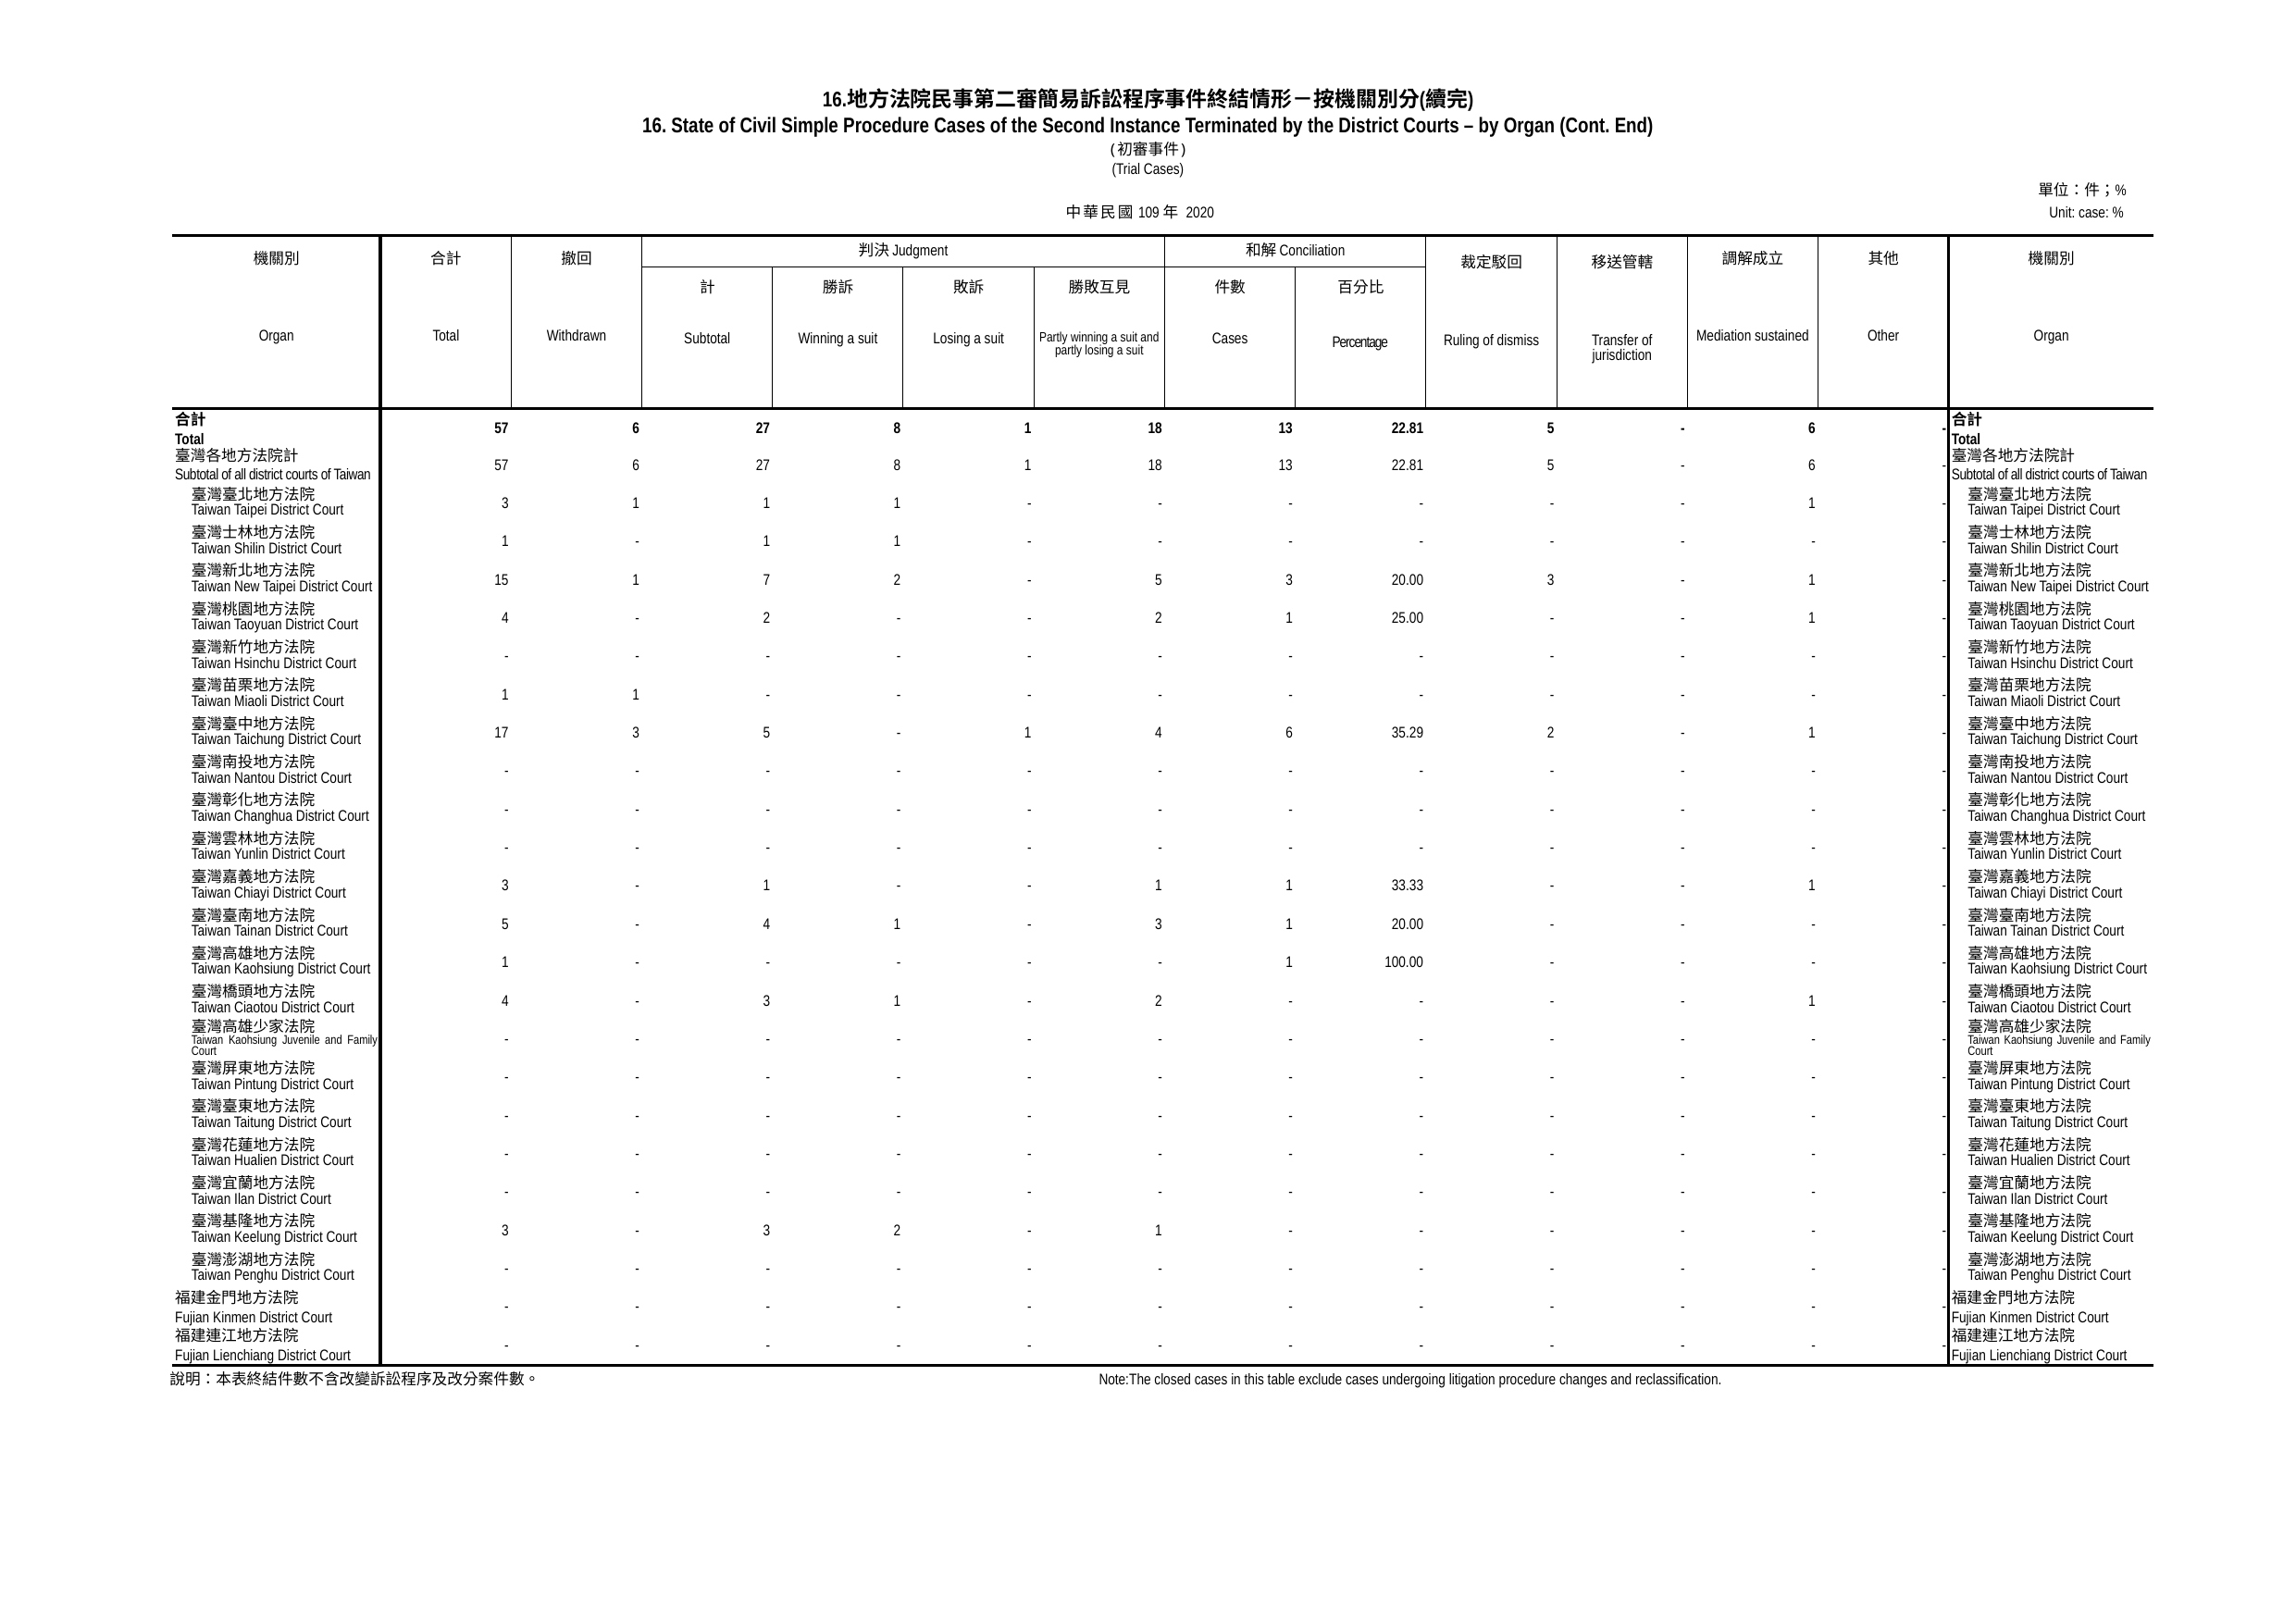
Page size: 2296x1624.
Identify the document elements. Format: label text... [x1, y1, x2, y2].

table_cell 2 [642, 599, 773, 637]
table_cell - [1426, 1211, 1557, 1249]
table_cell - [1818, 1172, 1947, 1210]
table_cell - [1164, 1058, 1295, 1096]
table_cell - [1426, 751, 1557, 789]
table_cell 1 [511, 676, 641, 713]
table_cell - [1164, 1287, 1295, 1325]
table_cell - [1034, 1249, 1164, 1287]
table_cell - [1034, 1134, 1164, 1172]
table_cell - [642, 1249, 773, 1287]
table_cell - [1818, 410, 1947, 445]
table_cell 計 Subtotal [642, 267, 772, 407]
table_cell 4 [382, 981, 511, 1020]
table_cell - [1557, 410, 1687, 445]
table_cell - [511, 1326, 641, 1364]
table_cell 13 [1164, 410, 1295, 445]
table_cell 57 [382, 410, 511, 445]
table_cell - [1557, 484, 1687, 522]
table_header 調解成立 Mediation sustained [1688, 237, 1818, 407]
text (初審事件) [169, 137, 2126, 159]
table_cell - [1557, 445, 1687, 484]
table_cell 1 [773, 484, 903, 522]
table_cell - [903, 1249, 1034, 1287]
table_cell 3 [382, 484, 511, 522]
table_cell - [1164, 1020, 1295, 1058]
table_cell - [1818, 484, 1947, 522]
table_cell - [903, 981, 1034, 1020]
table_cell - [1818, 599, 1947, 637]
table_cell 臺灣基隆地方法院 Taiwan Keelung District Court [172, 1211, 379, 1249]
table_cell - [773, 751, 903, 789]
table_cell - [1296, 790, 1426, 828]
table_cell - [1034, 637, 1164, 675]
table_cell - [1557, 713, 1687, 751]
table_cell - [642, 943, 773, 981]
table_cell 20.00 [1296, 905, 1426, 943]
table_cell - [1818, 866, 1947, 905]
table_cell 8 [773, 410, 903, 445]
table_header 機關別 Organ [172, 237, 379, 407]
table_cell 3 [1164, 560, 1295, 599]
table_cell - [511, 943, 641, 981]
table_cell 1 [382, 943, 511, 981]
table_cell - [1426, 637, 1557, 675]
table_cell 1 [773, 981, 903, 1020]
table_cell 1 [1687, 981, 1818, 1020]
table_cell 2 [1034, 599, 1164, 637]
table_cell - [511, 981, 641, 1020]
table_cell - [1687, 751, 1818, 789]
table_cell 臺灣新北地方法院 Taiwan New Taipei District Court [172, 560, 379, 599]
table_cell - [1034, 751, 1164, 789]
table_cell 臺灣彰化地方法院 Taiwan Changhua District Court [1950, 790, 2153, 828]
table_cell 1 [773, 905, 903, 943]
table_cell - [642, 1287, 773, 1325]
table_cell - [1426, 790, 1557, 828]
table_cell - [903, 1020, 1034, 1058]
table_cell - [1426, 866, 1557, 905]
table_cell 1 [773, 522, 903, 560]
table_cell - [642, 1172, 773, 1210]
table_cell - [382, 790, 511, 828]
table_cell 百分比 Percentage [1296, 267, 1425, 407]
table_cell 臺灣宜蘭地方法院 Taiwan Ilan District Court [1950, 1172, 2153, 1210]
table_cell - [511, 1172, 641, 1210]
table_cell 4 [1034, 713, 1164, 751]
table_cell 2 [773, 560, 903, 599]
table_cell - [773, 713, 903, 751]
table_cell 6 [1164, 713, 1295, 751]
table_cell - [903, 751, 1034, 789]
table_cell 2 [1034, 981, 1164, 1020]
table_cell 1 [1164, 599, 1295, 637]
table_cell 臺灣高雄地方法院 Taiwan Kaohsiung District Court [1950, 943, 2153, 981]
table_cell - [1426, 522, 1557, 560]
table_cell 合計 Total [172, 410, 379, 445]
table_cell 1 [1687, 484, 1818, 522]
table_cell 臺灣雲林地方法院 Taiwan Yunlin District Court [1950, 828, 2153, 866]
table_cell - [642, 1096, 773, 1134]
table_cell 4 [642, 905, 773, 943]
table_cell 臺灣臺中地方法院 Taiwan Taichung District Court [172, 713, 379, 751]
table_cell - [382, 1020, 511, 1058]
table_cell - [1557, 1058, 1687, 1096]
table_cell - [1164, 522, 1295, 560]
table_cell 臺灣雲林地方法院 Taiwan Yunlin District Court [172, 828, 379, 866]
table_cell 臺灣臺南地方法院 Taiwan Tainan District Court [172, 905, 379, 943]
table_cell - [1557, 943, 1687, 981]
table_cell 臺灣高雄地方法院 Taiwan Kaohsiung District Court [172, 943, 379, 981]
table_cell - [1296, 1172, 1426, 1210]
table_cell - [903, 1058, 1034, 1096]
table_cell 17 [382, 713, 511, 751]
table_cell - [382, 1096, 511, 1134]
table_cell - [1296, 1020, 1426, 1058]
table_cell 1 [1687, 866, 1818, 905]
table_cell - [1034, 790, 1164, 828]
table_cell - [1164, 676, 1295, 713]
table_cell 33.33 [1296, 866, 1426, 905]
table_cell - [1164, 751, 1295, 789]
table_cell 3 [1426, 560, 1557, 599]
table_cell - [903, 637, 1034, 675]
table_cell 臺灣宜蘭地方法院 Taiwan Ilan District Court [172, 1172, 379, 1210]
text 單位：件；% [169, 178, 2126, 200]
table_cell - [511, 905, 641, 943]
table_cell 臺灣屏東地方法院 Taiwan Pintung District Court [172, 1058, 379, 1096]
table_cell - [903, 905, 1034, 943]
table_cell - [773, 1287, 903, 1325]
table_cell - [903, 1211, 1034, 1249]
table_cell - [1818, 445, 1947, 484]
table_cell - [1818, 1134, 1947, 1172]
table_cell - [903, 560, 1034, 599]
table_cell - [642, 828, 773, 866]
table_cell 27 [642, 445, 773, 484]
table_cell - [1818, 1287, 1947, 1325]
table_cell 福建金門地方法院 Fujian Kinmen District Court [172, 1287, 379, 1325]
table_cell - [1164, 637, 1295, 675]
table_cell - [1034, 522, 1164, 560]
table_cell - [1426, 1096, 1557, 1134]
table_cell - [1426, 1287, 1557, 1325]
table_cell 臺灣士林地方法院 Taiwan Shilin District Court [1950, 522, 2153, 560]
table_cell - [1557, 828, 1687, 866]
table_cell 臺灣臺東地方法院 Taiwan Taitung District Court [172, 1096, 379, 1134]
table_cell - [773, 1020, 903, 1058]
table_cell 1 [382, 676, 511, 713]
table_cell - [1426, 1134, 1557, 1172]
table_cell 臺灣橋頭地方法院 Taiwan Ciaotou District Court [1950, 981, 2153, 1020]
table_cell - [903, 1134, 1034, 1172]
table_cell - [1557, 981, 1687, 1020]
table_cell - [1164, 1096, 1295, 1134]
table_cell 5 [1426, 410, 1557, 445]
table_cell 27 [642, 410, 773, 445]
table_cell - [1426, 1172, 1557, 1210]
table_cell - [1296, 1287, 1426, 1325]
table_cell 臺灣南投地方法院 Taiwan Nantou District Court [172, 751, 379, 789]
table_cell - [1296, 484, 1426, 522]
table_cell 臺灣澎湖地方法院 Taiwan Penghu District Court [1950, 1249, 2153, 1287]
table_cell - [1557, 560, 1687, 599]
table_cell 臺灣新北地方法院 Taiwan New Taipei District Court [1950, 560, 2153, 599]
table_header 合計 Total [382, 237, 511, 407]
table_cell - [1687, 905, 1818, 943]
table_cell 57 [382, 445, 511, 484]
table_cell 3 [1034, 905, 1164, 943]
table_cell - [903, 484, 1034, 522]
table_cell - [1687, 828, 1818, 866]
table_cell - [1296, 1326, 1426, 1364]
table_cell 1 [642, 522, 773, 560]
table_cell 1 [1687, 560, 1818, 599]
table_cell 1 [903, 713, 1034, 751]
table_cell - [1818, 751, 1947, 789]
table_cell 合計 Total [1950, 410, 2153, 445]
table_cell 敗訴 Losing a suit [903, 267, 1034, 407]
table_header 機關別 Organ [1950, 237, 2153, 407]
table_header 和解Conciliation [1165, 237, 1425, 267]
table_cell 臺灣士林地方法院 Taiwan Shilin District Court [172, 522, 379, 560]
table_cell 1 [1687, 599, 1818, 637]
table_cell 1 [903, 410, 1034, 445]
table_cell - [1426, 599, 1557, 637]
text 說明：本表終結件數不含改變訴訟程序及改分案件數。 Note:The closed cases in this table exclude cases undergoing litigation procedure changes and reclassification. [169, 1367, 2126, 1389]
table_cell 勝訴 Winning a suit [773, 267, 902, 407]
table_cell - [382, 1326, 511, 1364]
table_cell - [1557, 599, 1687, 637]
table_header 其他 Other [1818, 237, 1947, 407]
table_cell 臺灣花蓮地方法院 Taiwan Hualien District Court [1950, 1134, 2153, 1172]
table_cell - [903, 1287, 1034, 1325]
table_cell 臺灣嘉義地方法院 Taiwan Chiayi District Court [1950, 866, 2153, 905]
table_cell 臺灣澎湖地方法院 Taiwan Penghu District Court [172, 1249, 379, 1287]
table_cell - [642, 1326, 773, 1364]
table_cell 1 [1164, 905, 1295, 943]
table_cell - [1557, 1020, 1687, 1058]
table_cell - [382, 751, 511, 789]
table_cell - [1426, 905, 1557, 943]
table_cell - [1557, 1096, 1687, 1134]
table_cell 22.81 [1296, 410, 1426, 445]
table_cell 6 [1687, 410, 1818, 445]
table_cell - [773, 1172, 903, 1210]
table_cell - [1426, 828, 1557, 866]
table_cell - [1557, 790, 1687, 828]
table_cell - [1687, 1172, 1818, 1210]
text (Trial Cases) [169, 159, 2126, 178]
table_cell - [1426, 943, 1557, 981]
table_cell - [382, 1287, 511, 1325]
table_cell - [1426, 676, 1557, 713]
table_cell - [1818, 1326, 1947, 1364]
table_cell - [903, 522, 1034, 560]
table_cell 臺灣桃園地方法院 Taiwan Taoyuan District Court [1950, 599, 2153, 637]
table_cell 6 [511, 410, 641, 445]
table_cell - [1426, 484, 1557, 522]
table_cell - [1034, 1172, 1164, 1210]
table_cell 1 [511, 484, 641, 522]
table_cell - [1818, 676, 1947, 713]
table_cell - [773, 1249, 903, 1287]
table_cell - [382, 1134, 511, 1172]
table_cell - [1557, 637, 1687, 675]
table_cell - [1164, 790, 1295, 828]
text 16.地方法院民事第二審簡易訴訟程序事件終結情形－按機關別分(續完) [169, 82, 2126, 113]
table_cell - [903, 790, 1034, 828]
table_cell - [1164, 484, 1295, 522]
table_cell - [1557, 1134, 1687, 1172]
table_cell - [642, 790, 773, 828]
table_cell 1 [903, 445, 1034, 484]
table_cell - [1296, 1096, 1426, 1134]
table_cell 1 [1164, 943, 1295, 981]
table_cell - [642, 751, 773, 789]
table_cell - [1818, 943, 1947, 981]
table_cell 臺灣彰化地方法院 Taiwan Changhua District Court [172, 790, 379, 828]
table_cell - [903, 828, 1034, 866]
table_cell - [642, 1020, 773, 1058]
table_cell 8 [773, 445, 903, 484]
table_cell - [1164, 1134, 1295, 1172]
table_header 判決Judgment [642, 237, 1164, 267]
table_cell - [1034, 943, 1164, 981]
table_cell - [1164, 1211, 1295, 1249]
table_cell - [1034, 1058, 1164, 1096]
table_cell - [1687, 790, 1818, 828]
table_cell - [1164, 981, 1295, 1020]
table_cell 福建連江地方法院 Fujian Lienchiang District Court [172, 1326, 379, 1364]
table_cell - [382, 1058, 511, 1096]
table_cell - [1557, 1211, 1687, 1249]
table_cell 1 [511, 560, 641, 599]
table_cell 5 [382, 905, 511, 943]
table_cell - [1818, 1058, 1947, 1096]
table_cell - [642, 1134, 773, 1172]
table_cell - [1034, 1020, 1164, 1058]
table_cell - [903, 866, 1034, 905]
table_cell - [773, 637, 903, 675]
table_cell - [773, 676, 903, 713]
table_cell - [773, 599, 903, 637]
table_cell - [642, 676, 773, 713]
table_cell 18 [1034, 410, 1164, 445]
table_cell - [382, 1249, 511, 1287]
text 16. State of Civil Simple Procedure Cases of the Second Instance Terminated by the District Courts – by Organ (Cont. End) [169, 113, 2126, 137]
table_cell 臺灣苗栗地方法院 Taiwan Miaoli District Court [1950, 676, 2153, 713]
table_cell 1 [382, 522, 511, 560]
table_header 移送管轄 Transfer of jurisdiction [1558, 237, 1687, 407]
table_cell 6 [1687, 445, 1818, 484]
table_cell - [511, 637, 641, 675]
table_cell - [1426, 1249, 1557, 1287]
table_cell - [1687, 1211, 1818, 1249]
table_cell - [511, 866, 641, 905]
table_cell 7 [642, 560, 773, 599]
table_cell - [1164, 1249, 1295, 1287]
table_cell - [1296, 1134, 1426, 1172]
table_cell - [511, 1134, 641, 1172]
table_cell 35.29 [1296, 713, 1426, 751]
table_cell 13 [1164, 445, 1295, 484]
table_cell - [1818, 790, 1947, 828]
table_cell 25.00 [1296, 599, 1426, 637]
table_cell 臺灣臺北地方法院 Taiwan Taipei District Court [172, 484, 379, 522]
table_cell - [511, 1058, 641, 1096]
table_cell 臺灣基隆地方法院 Taiwan Keelung District Court [1950, 1211, 2153, 1249]
table_cell 3 [642, 1211, 773, 1249]
table_cell - [1296, 1058, 1426, 1096]
table_cell 臺灣臺東地方法院 Taiwan Taitung District Court [1950, 1096, 2153, 1134]
table_cell - [1687, 1287, 1818, 1325]
table_cell 臺灣新竹地方法院 Taiwan Hsinchu District Court [1950, 637, 2153, 675]
table_cell - [1557, 751, 1687, 789]
table_cell - [511, 1211, 641, 1249]
table_cell 2 [773, 1211, 903, 1249]
table_cell - [1687, 637, 1818, 675]
table_header 裁定駁回 Ruling of dismiss [1426, 237, 1557, 407]
table_cell - [1557, 522, 1687, 560]
table_cell 1 [1164, 866, 1295, 905]
table_cell 18 [1034, 445, 1164, 484]
table_cell - [1687, 1020, 1818, 1058]
table_cell - [1818, 905, 1947, 943]
table_cell - [642, 637, 773, 675]
table_cell 5 [642, 713, 773, 751]
table_cell - [903, 676, 1034, 713]
table_cell - [903, 599, 1034, 637]
table_cell 20.00 [1296, 560, 1426, 599]
table_cell - [1818, 522, 1947, 560]
table_cell 2 [1426, 713, 1557, 751]
table_cell - [1164, 1326, 1295, 1364]
table_cell - [382, 828, 511, 866]
table_cell - [1818, 1020, 1947, 1058]
table_cell 1 [1687, 713, 1818, 751]
table_cell - [1557, 1326, 1687, 1364]
table_cell 臺灣臺北地方法院 Taiwan Taipei District Court [1950, 484, 2153, 522]
table_cell - [773, 943, 903, 981]
table_cell 件數 Cases [1165, 267, 1295, 407]
table_cell - [1818, 981, 1947, 1020]
table_cell - [642, 1058, 773, 1096]
table_cell - [1296, 676, 1426, 713]
table_header 撤回 Withdrawn [512, 237, 641, 407]
table_cell - [903, 1172, 1034, 1210]
table_cell - [1687, 1134, 1818, 1172]
table_cell 22.81 [1296, 445, 1426, 484]
table_cell 臺灣桃園地方法院 Taiwan Taoyuan District Court [172, 599, 379, 637]
table_cell 臺灣屏東地方法院 Taiwan Pintung District Court [1950, 1058, 2153, 1096]
table_cell - [903, 1096, 1034, 1134]
table_cell - [1034, 1326, 1164, 1364]
table_cell - [511, 1096, 641, 1134]
table_cell - [1818, 1249, 1947, 1287]
table_cell - [511, 522, 641, 560]
table_cell - [1557, 1249, 1687, 1287]
table_cell - [1818, 828, 1947, 866]
table_cell 4 [382, 599, 511, 637]
table_cell 臺灣花蓮地方法院 Taiwan Hualien District Court [172, 1134, 379, 1172]
table_cell - [773, 1096, 903, 1134]
table_cell 臺灣臺中地方法院 Taiwan Taichung District Court [1950, 713, 2153, 751]
table_cell 3 [511, 713, 641, 751]
table_cell 3 [642, 981, 773, 1020]
table_cell - [1296, 981, 1426, 1020]
table_cell 3 [382, 866, 511, 905]
table_cell - [1557, 866, 1687, 905]
table_cell 福建連江地方法院 Fujian Lienchiang District Court [1950, 1326, 2153, 1364]
table_cell - [1426, 981, 1557, 1020]
table_cell 1 [1034, 866, 1164, 905]
table_cell 3 [382, 1211, 511, 1249]
table_cell 15 [382, 560, 511, 599]
table_cell 5 [1034, 560, 1164, 599]
table_cell - [1034, 1096, 1164, 1134]
table_cell - [1426, 1020, 1557, 1058]
table_cell - [1426, 1326, 1557, 1364]
table_cell - [1687, 676, 1818, 713]
table_cell 臺灣高雄少家法院 Taiwan Kaohsiung Juvenile and Family Court [1950, 1020, 2153, 1058]
table_cell - [511, 828, 641, 866]
table_cell - [1296, 1249, 1426, 1287]
table_cell 臺灣橋頭地方法院 Taiwan Ciaotou District Court [172, 981, 379, 1020]
table_cell 福建金門地方法院 Fujian Kinmen District Court [1950, 1287, 2153, 1325]
table_cell - [1557, 676, 1687, 713]
table_cell - [1296, 522, 1426, 560]
table_cell - [1034, 484, 1164, 522]
table_cell - [773, 828, 903, 866]
table_cell - [1687, 522, 1818, 560]
table_cell 臺灣高雄少家法院 Taiwan Kaohsiung Juvenile and Family Court [172, 1020, 379, 1058]
table_cell - [1818, 1096, 1947, 1134]
table_cell - [511, 1020, 641, 1058]
table_cell - [1164, 828, 1295, 866]
table_cell - [773, 1058, 903, 1096]
table_cell - [1557, 1172, 1687, 1210]
table_cell 100.00 [1296, 943, 1426, 981]
table_cell - [1164, 1172, 1295, 1210]
table_cell - [1034, 676, 1164, 713]
table_cell - [1818, 560, 1947, 599]
table_cell - [1557, 1287, 1687, 1325]
table_cell - [1557, 905, 1687, 943]
table_cell - [511, 1249, 641, 1287]
table_cell 6 [511, 445, 641, 484]
table_cell - [1818, 637, 1947, 675]
table_cell - [1687, 1058, 1818, 1096]
table_cell - [1426, 1058, 1557, 1096]
table_cell 臺灣苗栗地方法院 Taiwan Miaoli District Court [172, 676, 379, 713]
table_cell 5 [1426, 445, 1557, 484]
table_cell - [382, 637, 511, 675]
table_cell - [1687, 1249, 1818, 1287]
table_cell - [1034, 828, 1164, 866]
table_cell - [773, 1134, 903, 1172]
table_cell - [1818, 713, 1947, 751]
table_cell - [773, 1326, 903, 1364]
table_cell - [773, 790, 903, 828]
table_cell - [1687, 943, 1818, 981]
table_cell - [903, 1326, 1034, 1364]
table_cell - [1818, 1211, 1947, 1249]
table_cell - [511, 751, 641, 789]
table_cell 臺灣各地方法院計 Subtotal of all district courts of Taiwan [1950, 445, 2153, 484]
table_cell - [511, 1287, 641, 1325]
text 中華民國109 年 2020 Unit: case: % [169, 200, 2126, 222]
table_cell - [1687, 1326, 1818, 1364]
table_cell - [1296, 637, 1426, 675]
table_cell 1 [642, 866, 773, 905]
table_cell - [903, 943, 1034, 981]
table_cell - [1296, 1211, 1426, 1249]
table_cell 1 [1034, 1211, 1164, 1249]
table_cell 勝敗互見 Partly winning a suit and partly losing a suit [1035, 267, 1164, 407]
table_cell - [382, 1172, 511, 1210]
table_cell 臺灣各地方法院計 Subtotal of all district courts of Taiwan [172, 445, 379, 484]
table_cell 臺灣南投地方法院 Taiwan Nantou District Court [1950, 751, 2153, 789]
table_cell 臺灣嘉義地方法院 Taiwan Chiayi District Court [172, 866, 379, 905]
table_cell - [1296, 751, 1426, 789]
table_cell 臺灣新竹地方法院 Taiwan Hsinchu District Court [172, 637, 379, 675]
table_cell 1 [642, 484, 773, 522]
table_cell - [511, 790, 641, 828]
table_cell - [511, 599, 641, 637]
table_cell 臺灣臺南地方法院 Taiwan Tainan District Court [1950, 905, 2153, 943]
table_cell - [1296, 828, 1426, 866]
table_cell - [773, 866, 903, 905]
table_cell - [1034, 1287, 1164, 1325]
table_cell - [1687, 1096, 1818, 1134]
